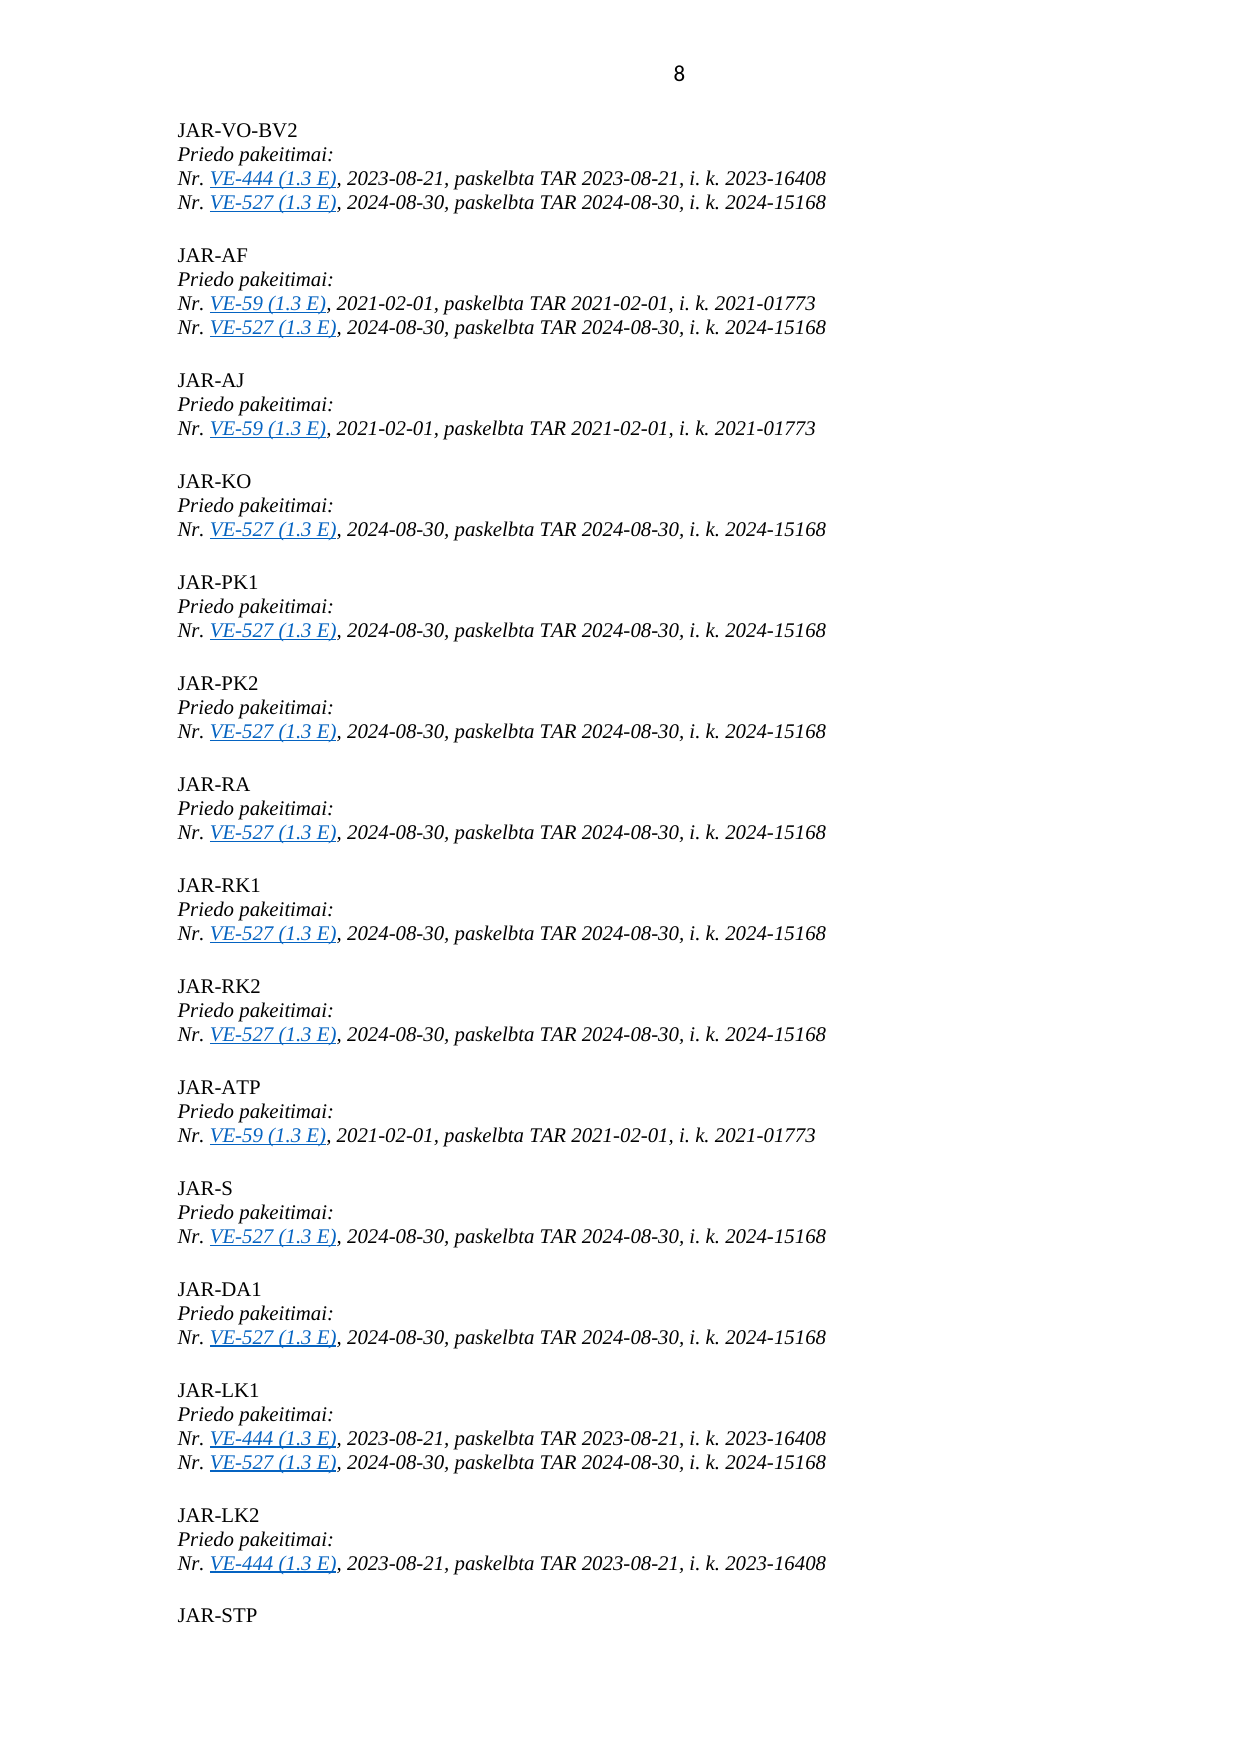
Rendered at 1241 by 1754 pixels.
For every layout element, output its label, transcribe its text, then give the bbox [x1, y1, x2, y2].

text JAR-PK2 [177, 671, 1181, 695]
text JAR-STP [177, 1603, 1181, 1627]
text JAR-RA [177, 772, 1181, 796]
text Nr. VE-59 (1.3 E), 2021-02-01, paskelbta TAR 2021-02-01, i. k. 2021-01773 [177, 416, 1181, 440]
text Priedo pakeitimai: [177, 1301, 1181, 1325]
text Nr. VE-527 (1.3 E), 2024-08-30, paskelbta TAR 2024-08-30, i. k. 2024-15168 [177, 719, 1181, 743]
text JAR-RK1 [177, 873, 1181, 897]
text JAR-AJ [177, 368, 1181, 392]
text JAR-PK1 [177, 570, 1181, 594]
text JAR-S [177, 1176, 1181, 1200]
text Nr. VE-59 (1.3 E), 2021-02-01, paskelbta TAR 2021-02-01, i. k. 2021-01773 [177, 291, 1181, 315]
text Nr. VE-527 (1.3 E), 2024-08-30, paskelbta TAR 2024-08-30, i. k. 2024-15168 [177, 1224, 1181, 1248]
text JAR-AF [177, 243, 1181, 267]
text JAR-DA1 [177, 1277, 1181, 1301]
text JAR-VO-BV2 [177, 118, 1181, 142]
text Nr. VE-59 (1.3 E), 2021-02-01, paskelbta TAR 2021-02-01, i. k. 2021-01773 [177, 1123, 1181, 1147]
text Nr. VE-527 (1.3 E), 2024-08-30, paskelbta TAR 2024-08-30, i. k. 2024-15168 [177, 1450, 1181, 1474]
text Priedo pakeitimai: [177, 1099, 1181, 1123]
text Priedo pakeitimai: [177, 392, 1181, 416]
text Priedo pakeitimai: [177, 142, 1181, 166]
text Nr. VE-444 (1.3 E), 2023-08-21, paskelbta TAR 2023-08-21, i. k. 2023-16408 [177, 166, 1181, 190]
text Priedo pakeitimai: [177, 897, 1181, 921]
text Priedo pakeitimai: [177, 493, 1181, 517]
text JAR-LK1 [177, 1377, 1181, 1402]
text Nr. VE-444 (1.3 E), 2023-08-21, paskelbta TAR 2023-08-21, i. k. 2023-16408 [177, 1426, 1181, 1450]
text JAR-RK2 [177, 974, 1181, 998]
text Priedo pakeitimai: [177, 796, 1181, 820]
text Priedo pakeitimai: [177, 998, 1181, 1022]
text Priedo pakeitimai: [177, 1527, 1181, 1551]
text Nr. VE-527 (1.3 E), 2024-08-30, paskelbta TAR 2024-08-30, i. k. 2024-15168 [177, 1325, 1181, 1349]
text Nr. VE-527 (1.3 E), 2024-08-30, paskelbta TAR 2024-08-30, i. k. 2024-15168 [177, 618, 1181, 642]
text JAR-LK2 [177, 1502, 1181, 1527]
text Nr. VE-527 (1.3 E), 2024-08-30, paskelbta TAR 2024-08-30, i. k. 2024-15168 [177, 921, 1181, 945]
text Priedo pakeitimai: [177, 267, 1181, 291]
text Priedo pakeitimai: [177, 695, 1181, 719]
text Priedo pakeitimai: [177, 1200, 1181, 1224]
text Nr. VE-527 (1.3 E), 2024-08-30, paskelbta TAR 2024-08-30, i. k. 2024-15168 [177, 315, 1181, 339]
text Nr. VE-527 (1.3 E), 2024-08-30, paskelbta TAR 2024-08-30, i. k. 2024-15168 [177, 190, 1181, 214]
text JAR-KO [177, 469, 1181, 493]
text Nr. VE-444 (1.3 E), 2023-08-21, paskelbta TAR 2023-08-21, i. k. 2023-16408 [177, 1551, 1181, 1575]
text Nr. VE-527 (1.3 E), 2024-08-30, paskelbta TAR 2024-08-30, i. k. 2024-15168 [177, 820, 1181, 844]
text JAR-ATP [177, 1075, 1181, 1099]
text Priedo pakeitimai: [177, 594, 1181, 618]
text Nr. VE-527 (1.3 E), 2024-08-30, paskelbta TAR 2024-08-30, i. k. 2024-15168 [177, 517, 1181, 541]
text Priedo pakeitimai: [177, 1402, 1181, 1426]
text Nr. VE-527 (1.3 E), 2024-08-30, paskelbta TAR 2024-08-30, i. k. 2024-15168 [177, 1022, 1181, 1046]
